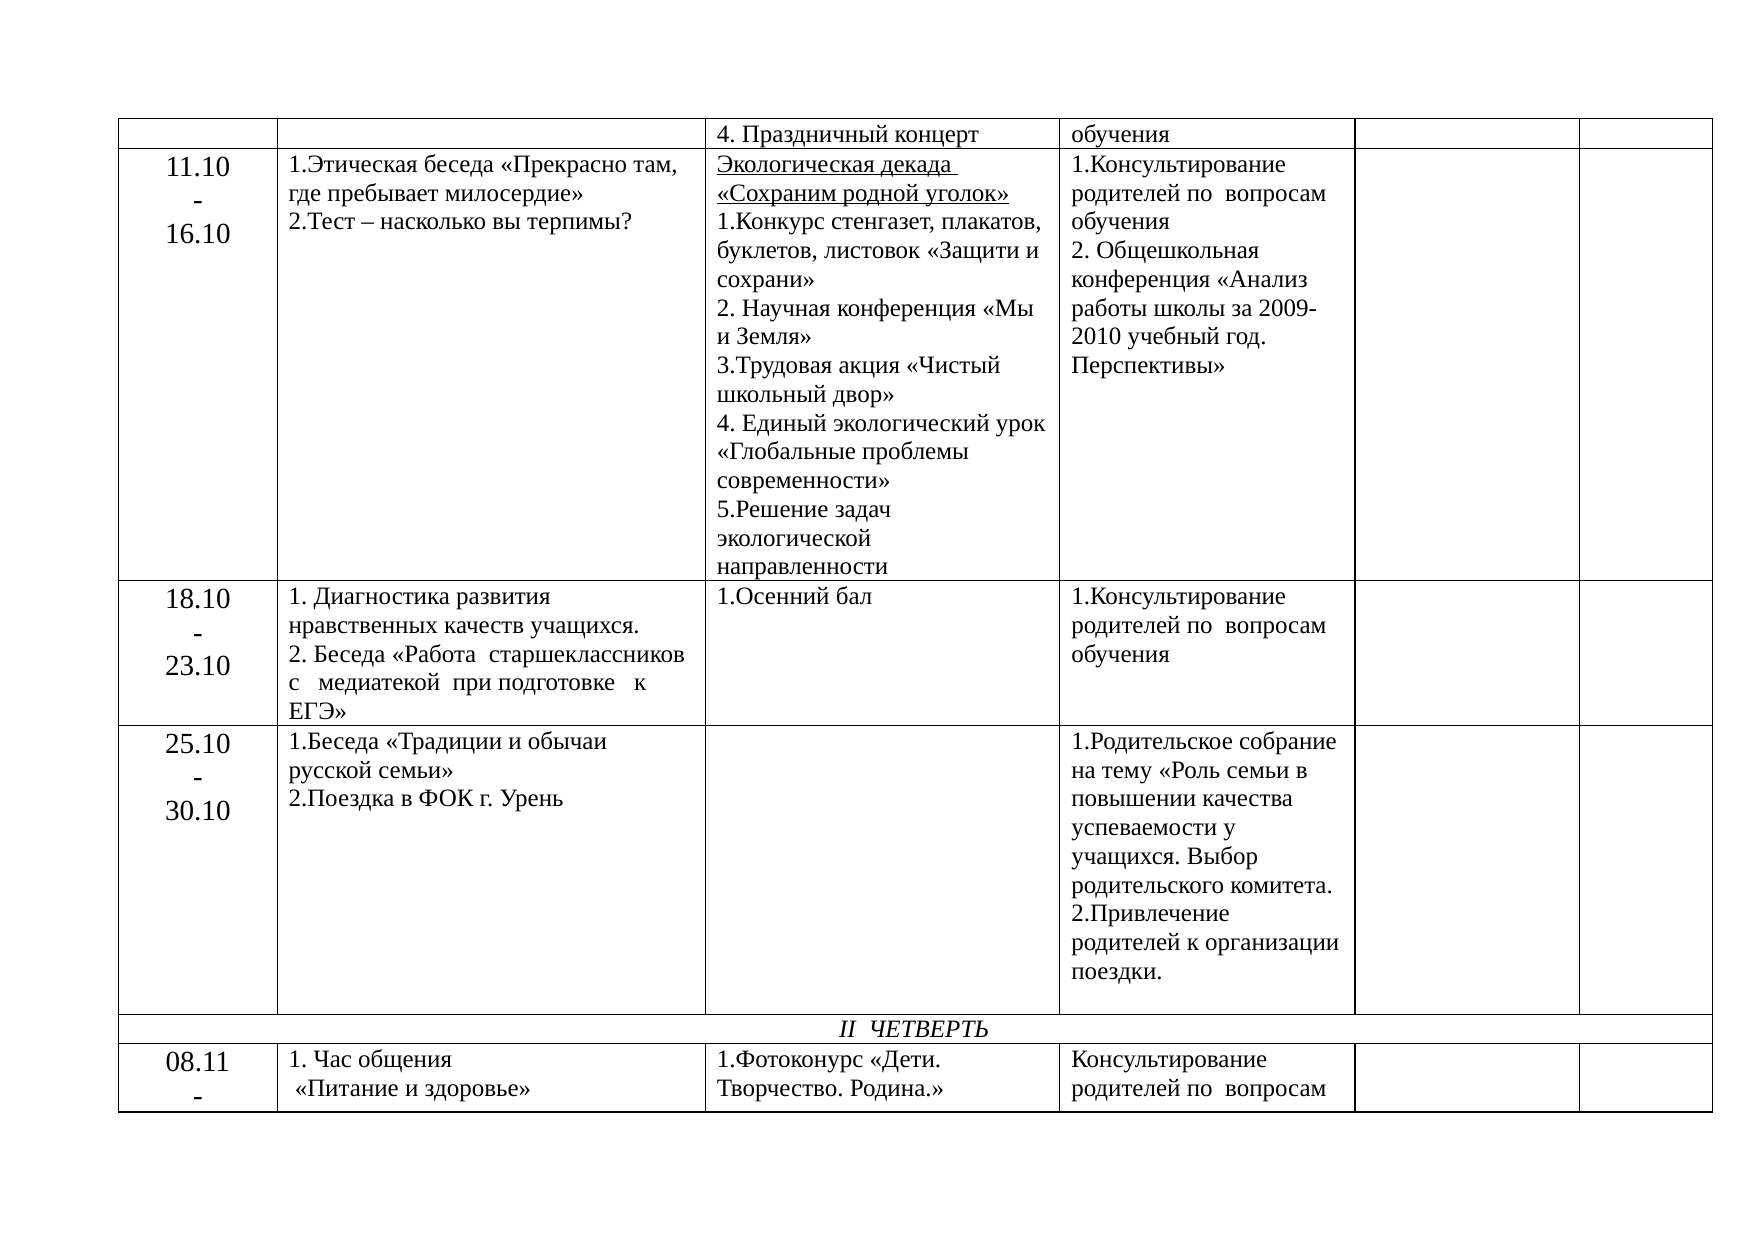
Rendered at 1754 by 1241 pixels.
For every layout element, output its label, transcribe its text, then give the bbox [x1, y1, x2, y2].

table_cell 1.Беседа «Традиции и обычаи русской семьи» 2.Поездка в ФОК г. Урень [278, 726, 705, 1013]
table_cell [1580, 581, 1712, 725]
table_cell обучения [1060, 119, 1354, 148]
table_cell [1356, 581, 1579, 725]
table_cell [1356, 119, 1579, 148]
table_cell II ЧЕТВЕРТЬ [119, 1015, 1712, 1043]
table_cell [1356, 1044, 1579, 1111]
table_cell 1.Консультирование родителей по вопросам обучения [1060, 581, 1354, 725]
table_cell 18.10 - 23.10 [119, 581, 277, 725]
table_cell 08.11 [119, 1044, 277, 1111]
table_cell 1. Диагностика развития нравственных качеств учащихся. 2. Беседа «Работа старшеклассников с медиатекой при подготовке к ЕГЭ» [278, 581, 705, 725]
table_cell 1. Час общения «Питание и здоровье» [278, 1044, 705, 1111]
table_cell 1.Фотоконурс «Дети. Творчество. Родина.» [706, 1044, 1059, 1111]
table_cell 25.10 - 30.10 [119, 726, 277, 1013]
table_cell [1356, 149, 1579, 580]
table_cell [1356, 726, 1579, 1013]
table_cell 1.Этическая беседа «Прекрасно там, где пребывает милосердие» 2.Тест – насколько вы терпимы? [278, 149, 705, 580]
table_cell 1.Консультирование родителей по вопросам обучения 2. Общешкольная конференция «Анализ работы школы за 2009-2010 учебный год. Перспективы» [1060, 149, 1354, 580]
table_cell [1580, 149, 1712, 580]
table_cell [278, 119, 705, 148]
table_cell [1580, 119, 1712, 148]
table_cell Экологическая декада «Сохраним родной уголок» 1.Конкурс стенгазет, плакатов, буклетов, листовок «Защити и сохрани» 2. Научная конференция «Мы и Земля» 3.Трудовая акция «Чистый школьный двор» 4. Единый экологический урок «Глобальные проблемы современности» 5.Решение задач экологической направленности [706, 149, 1059, 580]
table_cell [119, 119, 277, 148]
table_cell 4. Праздничный концерт [706, 119, 1059, 148]
table_cell [706, 726, 1059, 1013]
table_cell 11.10 - 16.10 [119, 149, 277, 580]
table_cell [1580, 726, 1712, 1013]
table_cell 1.Осенний бал [706, 581, 1059, 725]
table_cell 1.Родительское собрание на тему «Роль семьи в повышении качества успеваемости у учащихся. Выбор родительского комитета. 2.Привлечение родителей к организации поездки. [1060, 726, 1354, 1013]
table_cell [1580, 1044, 1712, 1111]
table_cell Консультирование родителей по вопросам [1060, 1044, 1354, 1111]
